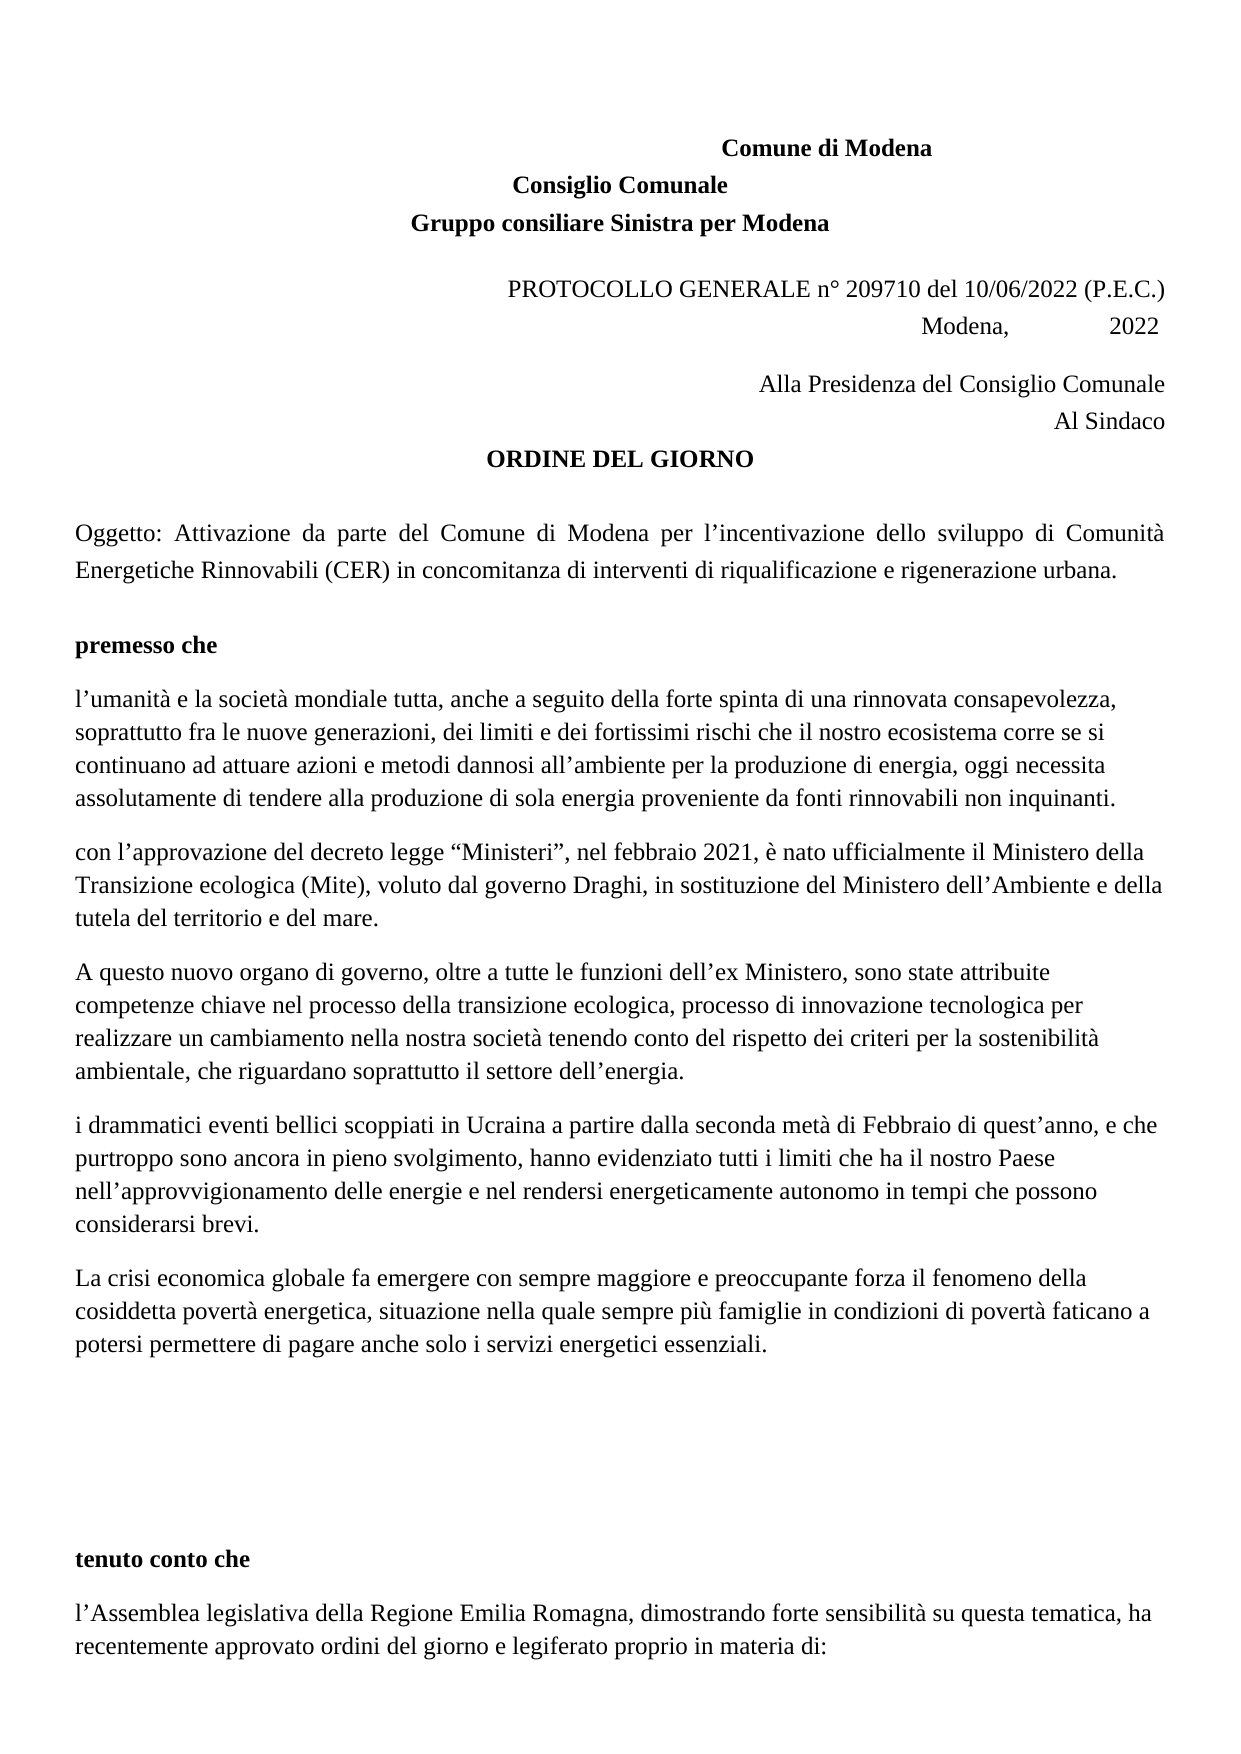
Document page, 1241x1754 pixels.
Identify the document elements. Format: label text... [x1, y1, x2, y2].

text Gruppo consiliare Sinistra per Modena [75, 208, 1165, 236]
text premesso che [75, 630, 1165, 659]
text La crisi economica globale fa emergere con sempre maggiore e preoccupante forza il fenomeno della cosiddetta povertà energetica, situazione nella quale sempre più famiglie in condizioni di povertà faticano a potersi permettere di pagare anche solo i servizi energetici essenziali. [75, 1263, 1165, 1357]
text A questo nuovo organo di governo, oltre a tutte le funzioni dell’ex Ministero, sono state attribuite competenze chiave nel processo della transizione ecologica, processo di innovazione tecnologica per realizzare un cambiamento nella nostra società tenendo conto del rispetto dei criteri per la sostenibilità ambientale, che riguardano soprattutto il settore dell’energia. [75, 957, 1165, 1085]
text l’Assemblea legislativa della Regione Emilia Romagna, dimostrando forte sensibilità su questa tematica, ha recentemente approvato ordini del giorno e legiferato proprio in materia di: [75, 1598, 1165, 1660]
text PROTOCOLLO GENERALE n° 209710 del 10/06/2022 (P.E.C.) [75, 274, 1165, 302]
text i drammatici eventi bellici scoppiati in Ucraina a partire dalla seconda metà di Febbraio di quest’anno, e che purtroppo sono ancora in pieno svolgimento, hanno evidenziato tutti i limiti che ha il nostro Paese nell’approvvigionamento delle energie e nel rendersi energeticamente autonomo in tempi che possono considerarsi brevi. [75, 1110, 1165, 1238]
text Modena, 2022 [666, 311, 1165, 340]
text Consiglio Comunale [75, 170, 1165, 199]
text l’umanità e la società mondiale tutta, anche a seguito della forte spinta di una rinnovata consapevolezza, soprattutto fra le nuove generazioni, dei limiti e dei fortissimi rischi che il nostro ecosistema corre se si continuano ad attuare azioni e metodi dannosi all’ambiente per la produzione di energia, oggi necessita assolutamente di tendere alla produzione di sola energia proveniente da fonti rinnovabili non inquinanti. [75, 684, 1165, 812]
text Al Sindaco [75, 406, 1165, 435]
text ORDINE DEL GIORNO [75, 444, 1165, 472]
text Alla Presidenza del Consiglio Comunale [75, 369, 1165, 398]
text con l’approvazione del decreto legge “Ministeri”, nel febbraio 2021, è nato ufficialmente il Ministero della Transizione ecologica (Mite), voluto dal governo Draghi, in sostituzione del Ministero dell’Ambiente e della tutela del territorio e del mare. [75, 837, 1165, 932]
text Oggetto: Attivazione da parte del Comune di Modena per l’incentivazione dello sviluppo di Comunità Energetiche Rinnovabili (CER) in concomitanza di interventi di riqualificazione e rigenerazione urbana. [75, 518, 1165, 584]
subtitle Comune di Modena [488, 133, 1165, 162]
text tenuto conto che [75, 1544, 1165, 1573]
